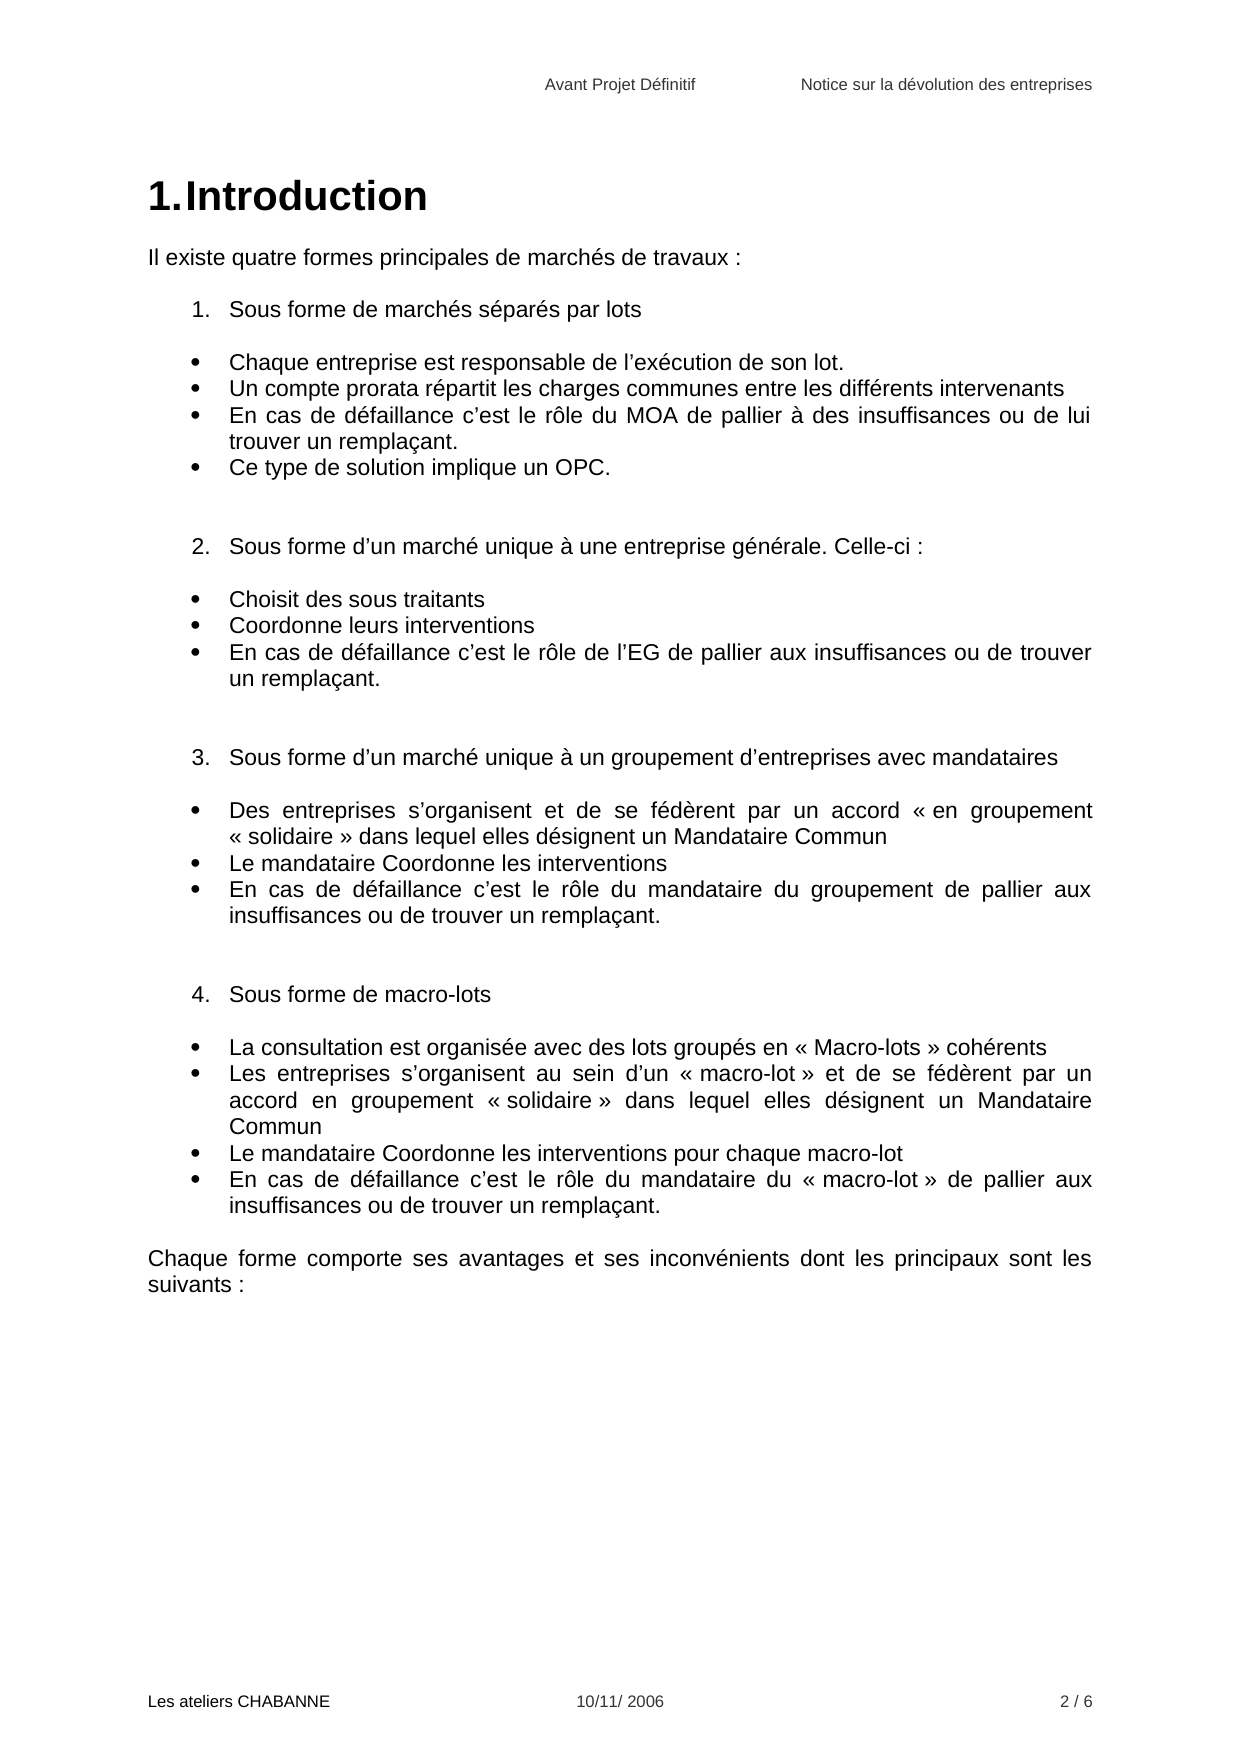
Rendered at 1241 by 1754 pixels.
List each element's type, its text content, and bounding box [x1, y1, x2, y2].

list En cas de défaillance c’est le rôle du mandataire du groupement de pallier aux insuffisances ou de trouver un remplaçant. [191, 876, 1092, 929]
list Le mandataire Coordonne les interventions pour chaque macro-lot [191, 1139, 1092, 1166]
list En cas de défaillance c’est le rôle du MOA de pallier à des insuffisances ou de lui trouver un remplaçant. [191, 402, 1092, 454]
list Coordonne leurs interventions [191, 612, 1092, 639]
list Le mandataire Coordonne les interventions [191, 849, 1092, 876]
list Chaque entreprise est responsable de l’exécution de son lot. [191, 349, 1092, 375]
list Des entreprises s’organisent et de se fédèrent par un accord « en groupement « solidaire » dans lequel elles désignent un Mandataire Commun [191, 797, 1092, 849]
list Sous forme d’un marché unique à une entreprise générale. Celle-ci : [191, 533, 1092, 560]
list Choisit des sous traitants [191, 586, 1092, 612]
text Il existe quatre formes principales de marchés de travaux : [148, 243, 1092, 270]
text Chaque forme comporte ses avantages et ses inconvénients dont les principaux sont les suivants : [148, 1245, 1092, 1298]
list Un compte prorata répartit les charges communes entre les différents intervenants [191, 375, 1092, 402]
list Les entreprises s’organisent au sein d’un « macro-lot » et de se fédèrent par un accord en groupement « solidaire » dans lequel elles désignent un Mandataire Commun [191, 1060, 1092, 1139]
list Ce type de solution implique un OPC. [191, 454, 1092, 481]
list Sous forme de marchés séparés par lots [191, 296, 1092, 322]
list Sous forme de macro-lots [191, 981, 1092, 1008]
list En cas de défaillance c’est le rôle du mandataire du « macro-lot » de pallier aux insuffisances ou de trouver un remplaçant. [191, 1166, 1092, 1218]
list Sous forme d’un marché unique à un groupement d’entreprises avec mandataires [191, 744, 1092, 771]
list La consultation est organisée avec des lots groupés en « Macro-lots » cohérents [191, 1034, 1092, 1060]
list Introduction [148, 172, 1092, 219]
list En cas de défaillance c’est le rôle de l’EG de pallier aux insuffisances ou de trouver un remplaçant. [191, 639, 1092, 691]
